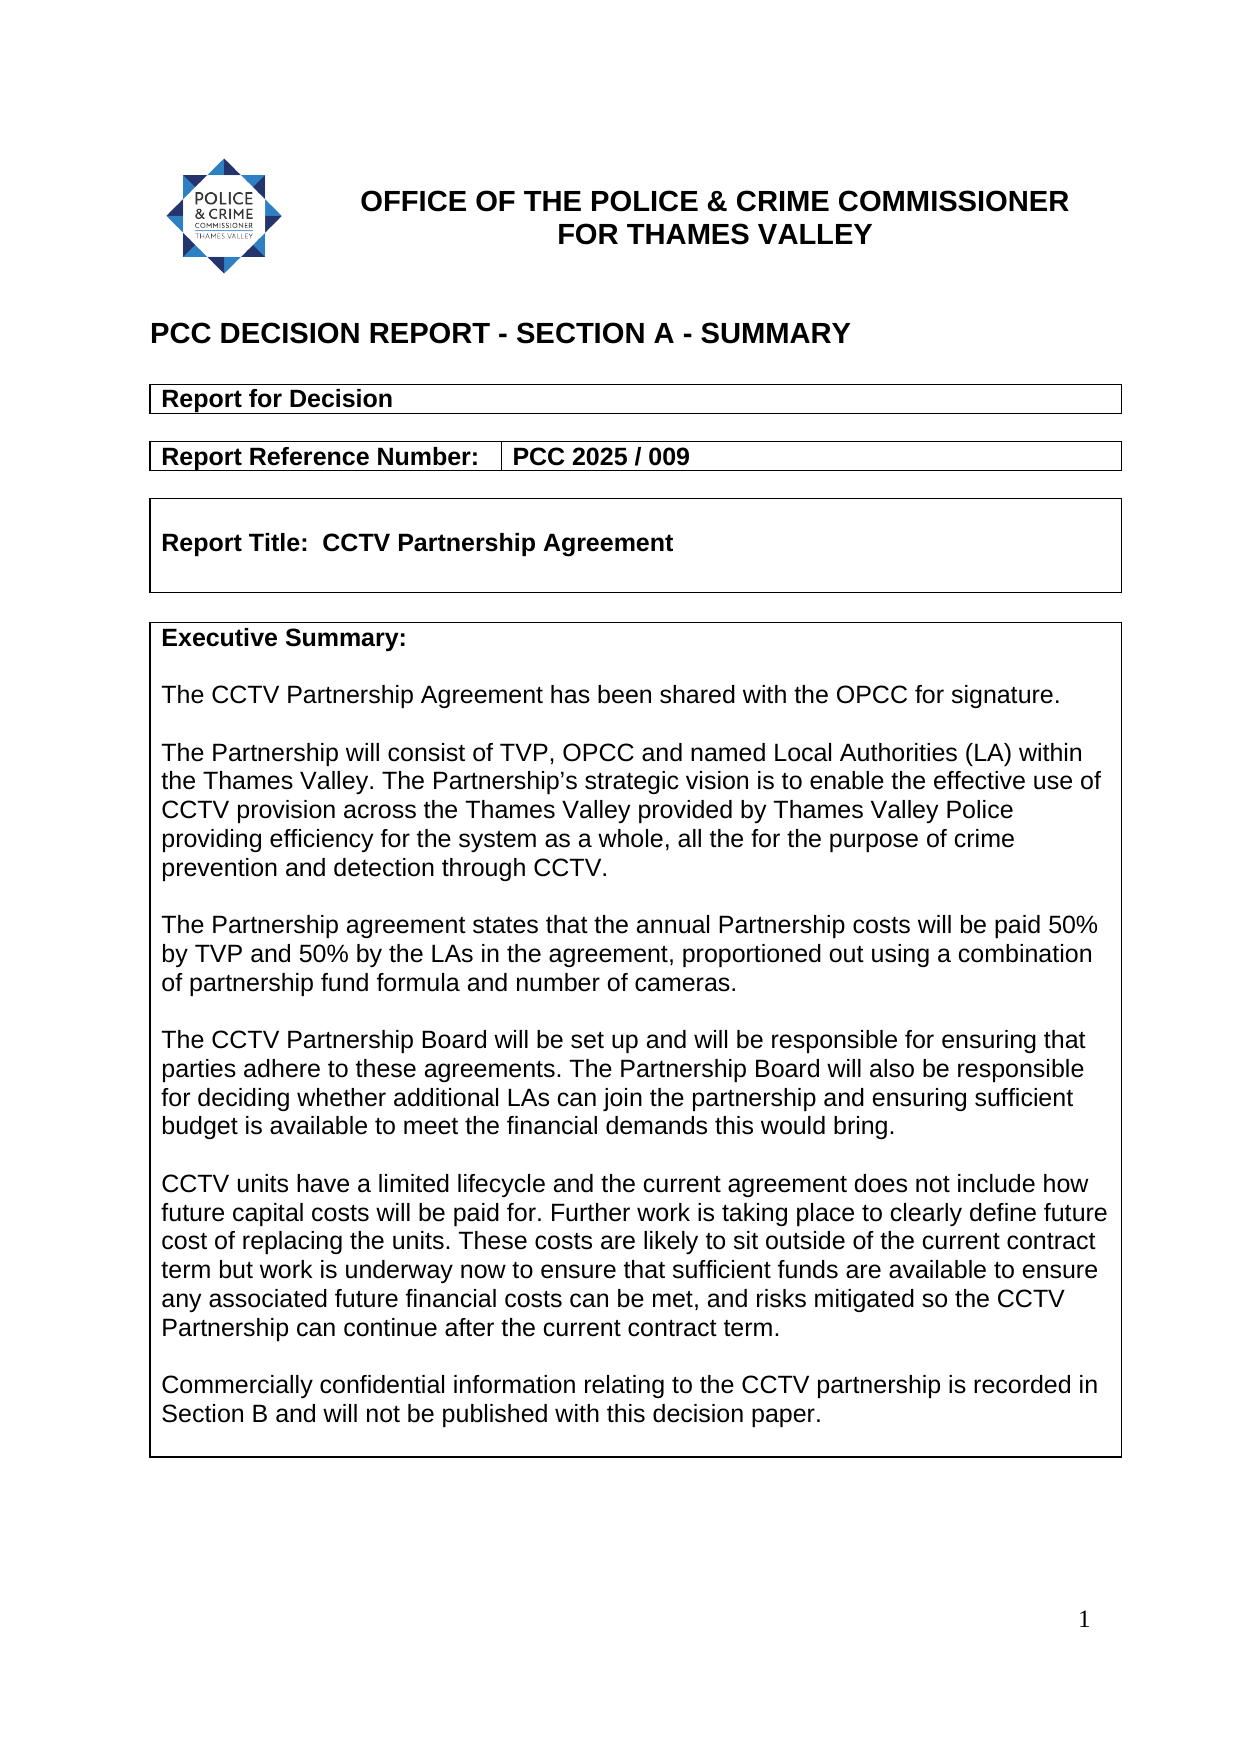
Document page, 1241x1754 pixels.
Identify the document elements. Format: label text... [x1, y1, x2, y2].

table_header [146, 150, 309, 283]
table_header Executive Summary: The CCTV Partnership Agreement has been shared with the OPCC for signature. The Partnership will consist of TVP, OPCC and named Local Authorities (LA) within the Thames Valley. The Partnership’s strategic vision is to enable the effective use of CCTV provision across the Thames Valley provided by Thames Valley Police providing efficiency for the system as a whole, all the for the purpose of crime prevention and detection through CCTV. The Partnership agreement states that the annual Partnership costs will be paid 50% by TVP and 50% by the LAs in the agreement, proportioned out using a combination of partnership fund formula and number of cameras. The CCTV Partnership Board will be set up and will be responsible for ensuring that parties adhere to these agreements. The Partnership Board will also be responsible for deciding whether additional LAs can join the partnership and ensuring sufficient budget is available to meet the financial demands this would bring. CCTV units have a limited lifecycle and the current agreement does not include how future capital costs will be paid for. Further work is taking place to clearly define future cost of replacing the units. These costs are likely to sit outside of the current contract term but work is underway now to ensure that sufficient funds are available to ensure any associated future financial costs can be met, and risks mitigated so the CCTV Partnership can continue after the current contract term. Commercially confidential information relating to the CCTV partnership is recorded in Section B and will not be published with this decision paper. [151, 623, 1121, 1456]
table_header PCC 2025 / 009 [502, 442, 1121, 470]
table_header Report Title: CCTV Partnership Agreement [151, 499, 1121, 592]
table_header OFFICE OF THE POLICE & CRIME COMMISSIONER FOR THAMES VALLEY [309, 150, 1121, 283]
table_header Report for Decision [151, 385, 1121, 413]
text PCC DECISION REPORT - SECTION A - SUMMARY [150, 316, 1090, 350]
table_header Report Reference Number: [151, 442, 501, 470]
